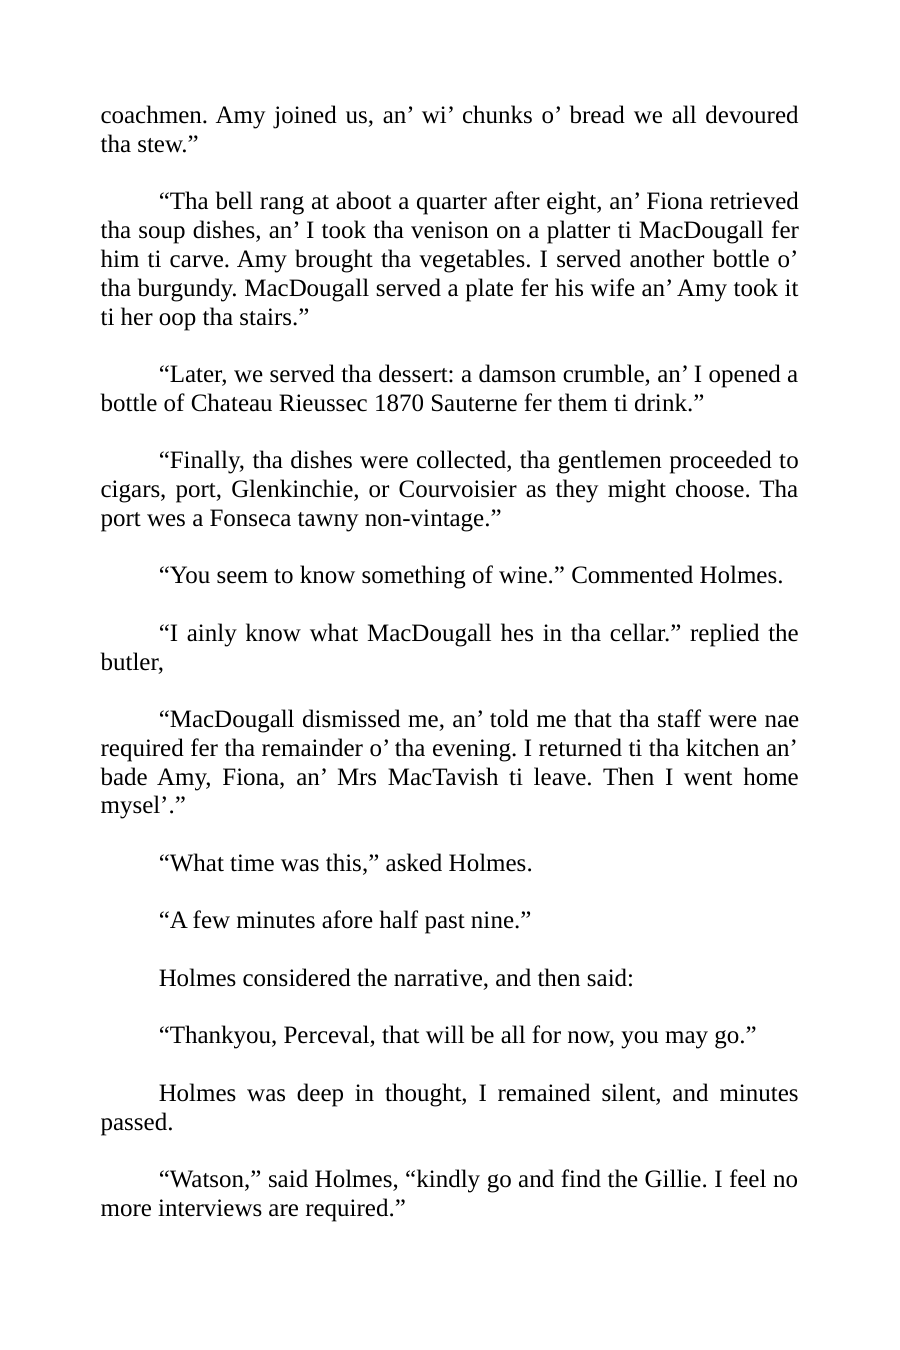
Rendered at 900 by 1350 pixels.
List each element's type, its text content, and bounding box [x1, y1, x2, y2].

text coachmen. Amy joined us, an’ wi’ chunks o’ bread we all devoured tha stew.” [100, 100, 799, 158]
text “You seem to know something of wine.” Commented Holmes. [100, 560, 799, 589]
text “What time was this,” asked Holmes. [100, 848, 799, 877]
text Holmes was deep in thought, I remained silent, and minutes passed. [100, 1078, 799, 1135]
text “Later, we served tha dessert: a damson crumble, an’ I opened a bottle of Chateau Rieussec 1870 Sauterne fer them ti drink.” [100, 359, 799, 417]
text “I ainly know what MacDougall hes in tha cellar.” replied the butler, [100, 618, 799, 675]
text “A few minutes afore half past nine.” [100, 905, 799, 934]
text “Watson,” said Holmes, “kindly go and find the Gillie. I feel no more interviews are required.” [100, 1164, 799, 1222]
text Holmes considered the narrative, and then said: [100, 963, 799, 992]
text “Tha bell rang at aboot a quarter after eight, an’ Fiona retrieved tha soup dishes, an’ I took tha venison on a platter ti MacDougall fer him ti carve. Amy brought tha vegetables. I served another bottle o’ tha burgundy. MacDougall served a plate fer his wife an’ Amy took it ti her oop tha stairs.” [100, 187, 799, 330]
text “MacDougall dismissed me, an’ told me that tha staff were nae required fer tha remainder o’ tha evening. I returned ti tha kitchen an’ bade Amy, Fiona, an’ Mrs MacTavish ti leave. Then I went home mysel’.” [100, 704, 799, 819]
text “Finally, tha dishes were collected, tha gentlemen proceeded to cigars, port, Glenkinchie, or Courvoisier as they might choose. Tha port wes a Fonseca tawny non-vintage.” [100, 445, 799, 532]
text “Thankyou, Perceval, that will be all for now, you may go.” [100, 1020, 799, 1049]
